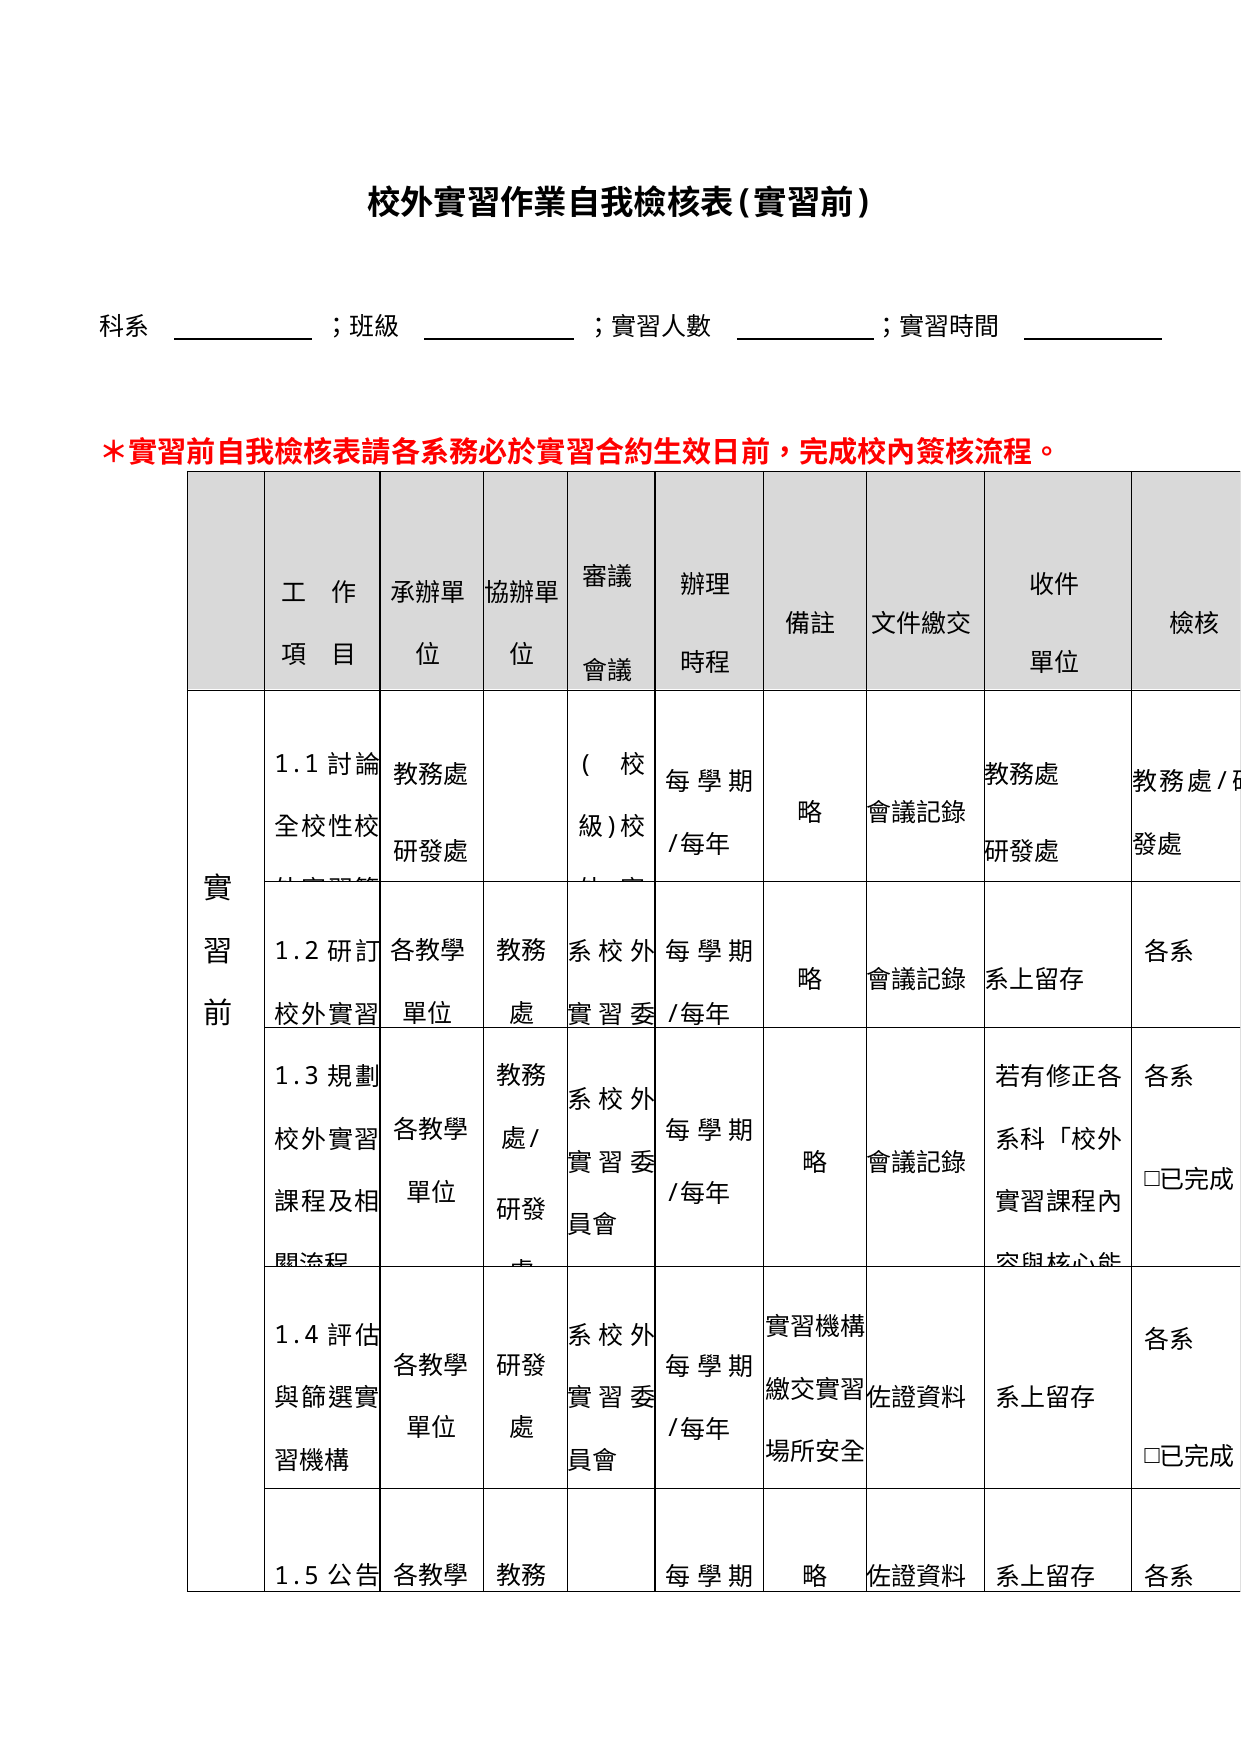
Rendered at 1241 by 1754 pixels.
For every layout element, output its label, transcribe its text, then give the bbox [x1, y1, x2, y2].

table_cell 會議記錄 [867, 1028, 984, 1266]
table_cell 系上留存 [985, 882, 1131, 1027]
table_cell 佐證資料 [867, 1267, 984, 1488]
table_cell 實習機構繳交實習場所安全防護設備配置及安全措施之規劃書 [764, 1267, 866, 1488]
table_cell 各教學單位 [381, 1489, 483, 1591]
table_cell 1.1討論全校性校外實習策略方向，執行注意事項 [265, 691, 379, 881]
table_cell 各系 □已完成 □未完成 [1132, 1267, 1240, 1488]
table_header 辦理 時程 [656, 472, 763, 689]
table_cell 教務處/ 研發處 [484, 1489, 567, 1591]
table_cell 每學期/每年 [656, 691, 763, 881]
table_cell 佐證資料 [867, 1489, 984, 1591]
table_cell 略 [764, 882, 866, 1027]
table_cell 會議記錄 [867, 691, 984, 881]
table_cell [568, 1489, 654, 1591]
table_cell 每學期/每年 [656, 1267, 763, 1488]
table_header 審議 會議 [568, 472, 654, 689]
table_cell 教務處/ 研發處 [484, 1028, 567, 1266]
table_cell 系校外實習委員會 [568, 1028, 654, 1266]
table_cell 系上留存 [985, 1267, 1131, 1488]
table_cell 略 [764, 691, 866, 881]
table_cell 各系 □已完成 □未完成 [1132, 1028, 1240, 1266]
table_cell 1.3規劃校外實習課程及相關流程 [265, 1028, 379, 1266]
table_cell 實 習 前 [188, 691, 264, 1591]
table_header 備註 [764, 472, 866, 689]
table_cell 各系 □已完成 □未完成 [1132, 882, 1240, 1027]
text 科系 ；班級 ；實習人數 ；實習時間 [99, 283, 1177, 346]
table_cell 每學期/每年 [656, 1028, 763, 1266]
table_cell 各教學單位 [381, 1267, 483, 1488]
table_cell 各教學單位 [381, 882, 483, 1027]
table_header 文件繳交 [867, 472, 984, 689]
table_header 工 作 項 目 [265, 472, 379, 689]
table_cell 略 [764, 1028, 866, 1266]
table_cell 每學期/每年 [656, 1489, 763, 1591]
table_cell 1.5公告實習資訊 [265, 1489, 379, 1591]
table_cell (校級)校外實習委員會 [568, 691, 654, 881]
table_header 承辦單位 [381, 472, 483, 689]
text 校外實習作業自我檢核表(實習前) [187, 158, 1053, 221]
table_header 收件 單位 [985, 472, 1131, 689]
table_cell 若有修正各系科「校外實習課程內容與核心能力指標之對應表」則將紀錄送交教務處備查。 系上留存。 [985, 1028, 1131, 1266]
table_cell 會議記錄 [867, 882, 984, 1027]
table_cell 教務處 研發處 [381, 691, 483, 881]
table_header [188, 472, 264, 689]
table_cell 教務處 研發處 [985, 691, 1131, 881]
table_cell 系校外實習委員會 [568, 882, 654, 1027]
table_cell 研發處 [484, 1267, 567, 1488]
table_cell 教務處 [484, 882, 567, 1027]
table_cell [484, 691, 567, 881]
table_cell 系校外實習委員會 [568, 1267, 654, 1488]
table_header 檢核 [1132, 472, 1240, 689]
table_cell 1.4評估與篩選實習機構 [265, 1267, 379, 1488]
table_cell 教務處/研發處 □已完成 □未完成 [1132, 691, 1240, 881]
table_cell 各系 □已完成 □未完成 [1132, 1489, 1240, 1591]
table_cell 1.2研訂校外實習辦法及相 關規章 [265, 882, 379, 1027]
table_cell 各教學單位 [381, 1028, 483, 1266]
table_cell 略 [764, 1489, 866, 1591]
table_cell 系上留存 [985, 1489, 1131, 1591]
table_header 協辦單 位 [484, 472, 567, 689]
table_cell 每學期/每年 [656, 882, 763, 1027]
text ＊實習前自我檢核表請各系務必於實習合約生效日前，完成校內簽核流程。 [99, 408, 1177, 471]
